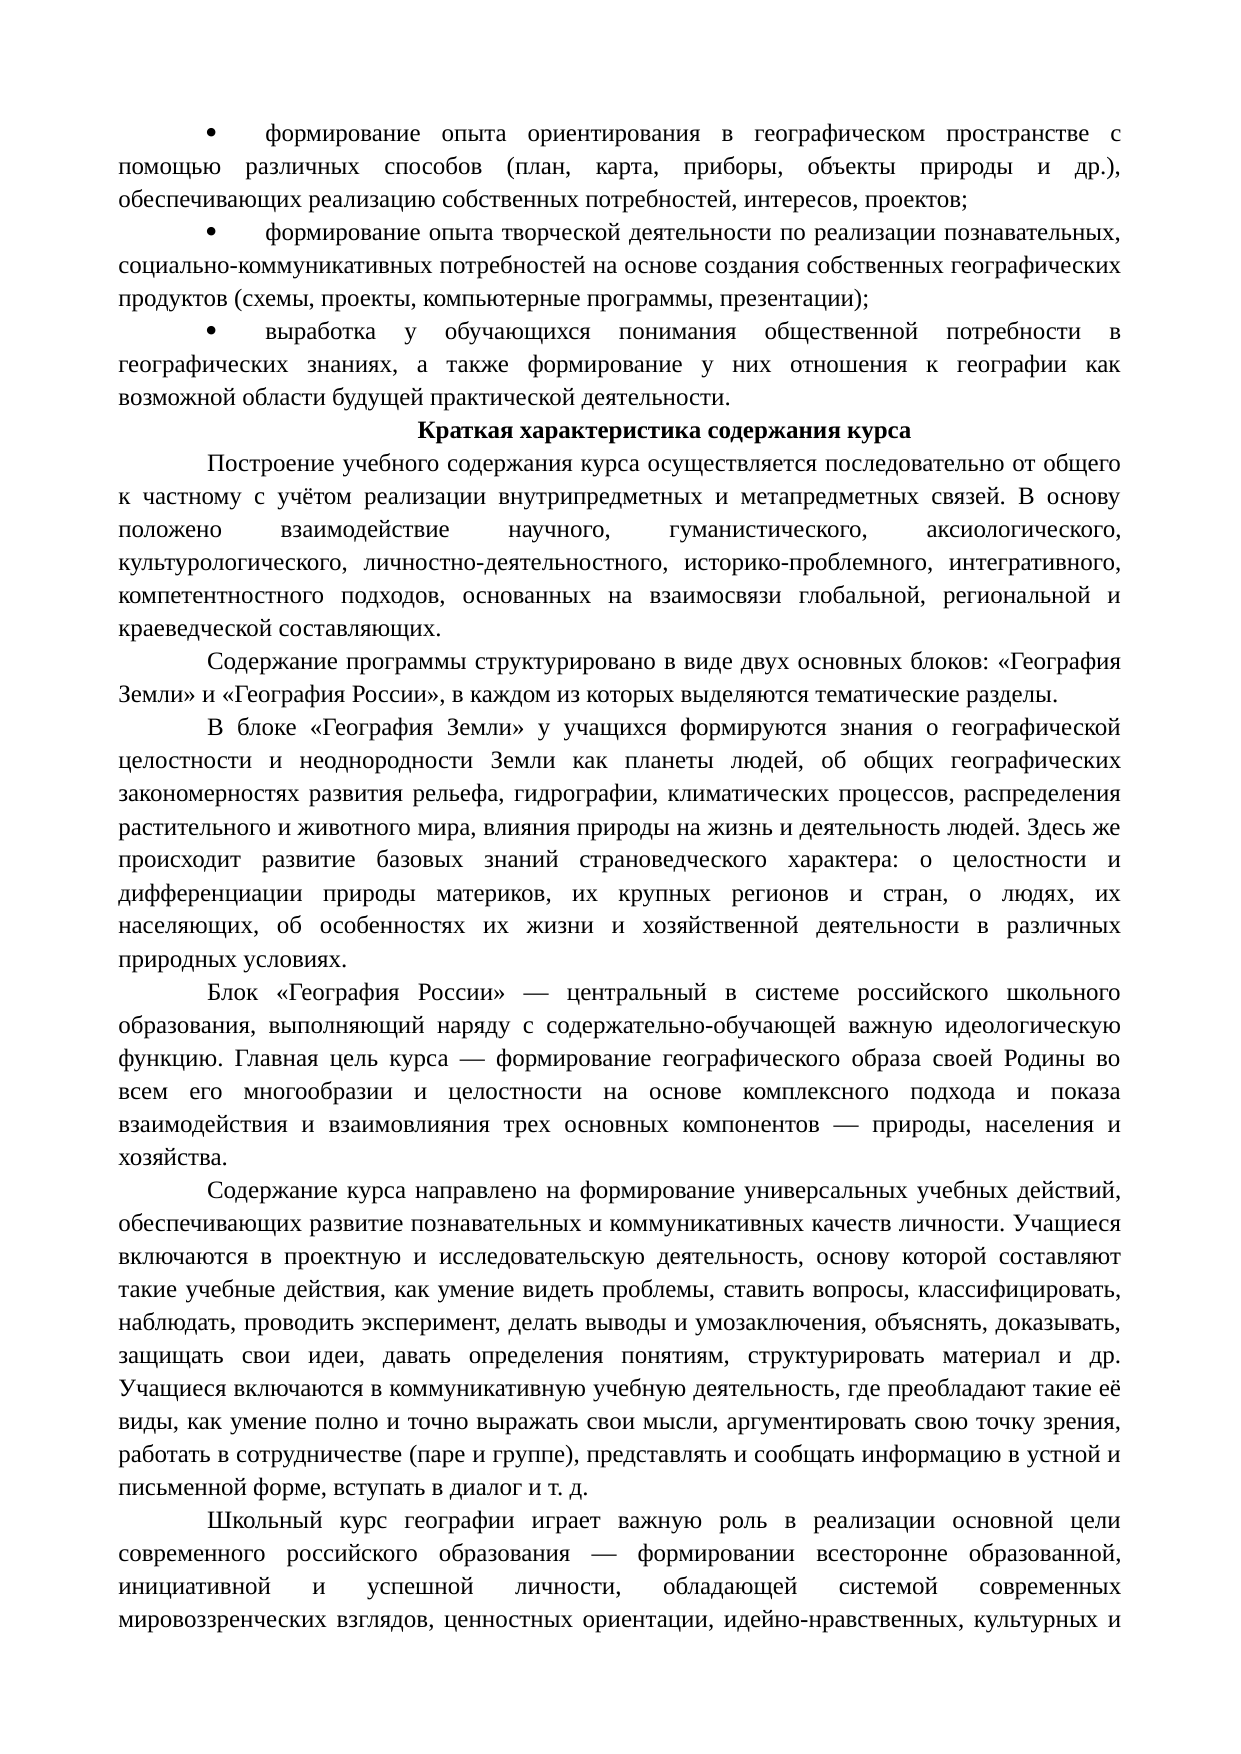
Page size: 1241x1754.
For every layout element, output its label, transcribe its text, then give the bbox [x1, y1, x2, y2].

text Краткая характеристика содержания курса [118, 415, 1122, 444]
text Блок «География России» — центральный в системе российского школьного образования, выполняющий наряду с содержательно-обучающей важную идеологическую функцию. Главная цель курса — формирование географического образа своей Родины во всем его многообразии и целостности на основе комплексного подхода и показа взаимодействия и взаимовлияния трех основных компонентов — природы, населения и хозяйства. [118, 977, 1122, 1171]
text Построение учебного содержания курса осуществляется последовательно от общего к частному с учётом реализации внутрипредметных и метапредметных связей. В основу положено взаимодействие научного, гуманистического, аксиологического, культурологического, личностно-деятельностного, историко-проблемного, интегративного, компетентностного подходов, основанных на взаимосвязи глобальной, региональной и краеведческой составляющих. [118, 448, 1122, 642]
list формирование опыта творческой деятельности по реализации познавательных, социально-коммуникативных потребностей на основе создания собственных географических продуктов (схемы, проекты, компьютерные программы, презентации); [118, 217, 1122, 312]
list выработка у обучающихся понимания общественной потребности в географических знаниях, а также формирование у них отношения к географии как возможной области будущей практической деятельности. [118, 316, 1122, 411]
text Содержание программы структурировано в виде двух основных блоков: «География Земли» и «География России», в каждом из которых выделяются тематические разделы. [118, 646, 1122, 708]
text Содержание курса направлено на формирование универсальных учебных действий, обеспечивающих развитие познавательных и коммуникативных качеств личности. Учащиеся включаются в проектную и исследовательскую деятельность, основу которой составляют такие учебные действия, как умение видеть проблемы, ставить вопросы, классифицировать, наблюдать, проводить эксперимент, делать выводы и умозаключения, объяснять, доказывать, защищать свои идеи, давать определения понятиям, структурировать материал и др. Учащиеся включаются в коммуникативную учебную деятельность, где преобладают такие её виды, как умение полно и точно выражать свои мысли, аргументировать свою точку зрения, работать в сотрудничестве (паре и группе), представлять и сообщать информацию в устной и письменной форме, вступать в диалог и т. д. [118, 1175, 1122, 1501]
text Школьный курс географии играет важную роль в реализации основной цели современного российского образования — формировании всесторонне образованной, инициативной и успешной личности, обладающей системой современных мировоззренческих взглядов, ценностных ориентации, идейно-нравственных, культурных и [118, 1505, 1122, 1633]
text В блоке «География Земли» у учащихся формируются знания о географической целостности и неоднородности Земли как планеты людей, об общих географических закономерностях развития рельефа, гидрографии, климатических процессов, распределения растительного и животного мира, влияния природы на жизнь и деятельность людей. Здесь же происходит развитие базовых знаний страноведческого характера: о целостности и дифференциации природы материков, их крупных регионов и стран, о людях, их населяющих, об особенностях их жизни и хозяйственной деятельности в различных природных условиях. [118, 712, 1122, 972]
list формирование опыта ориентирования в географическом пространстве с помощью различных способов (план, карта, приборы, объекты природы и др.), обеспечивающих реализацию собственных потребностей, интересов, проектов; [118, 118, 1122, 213]
